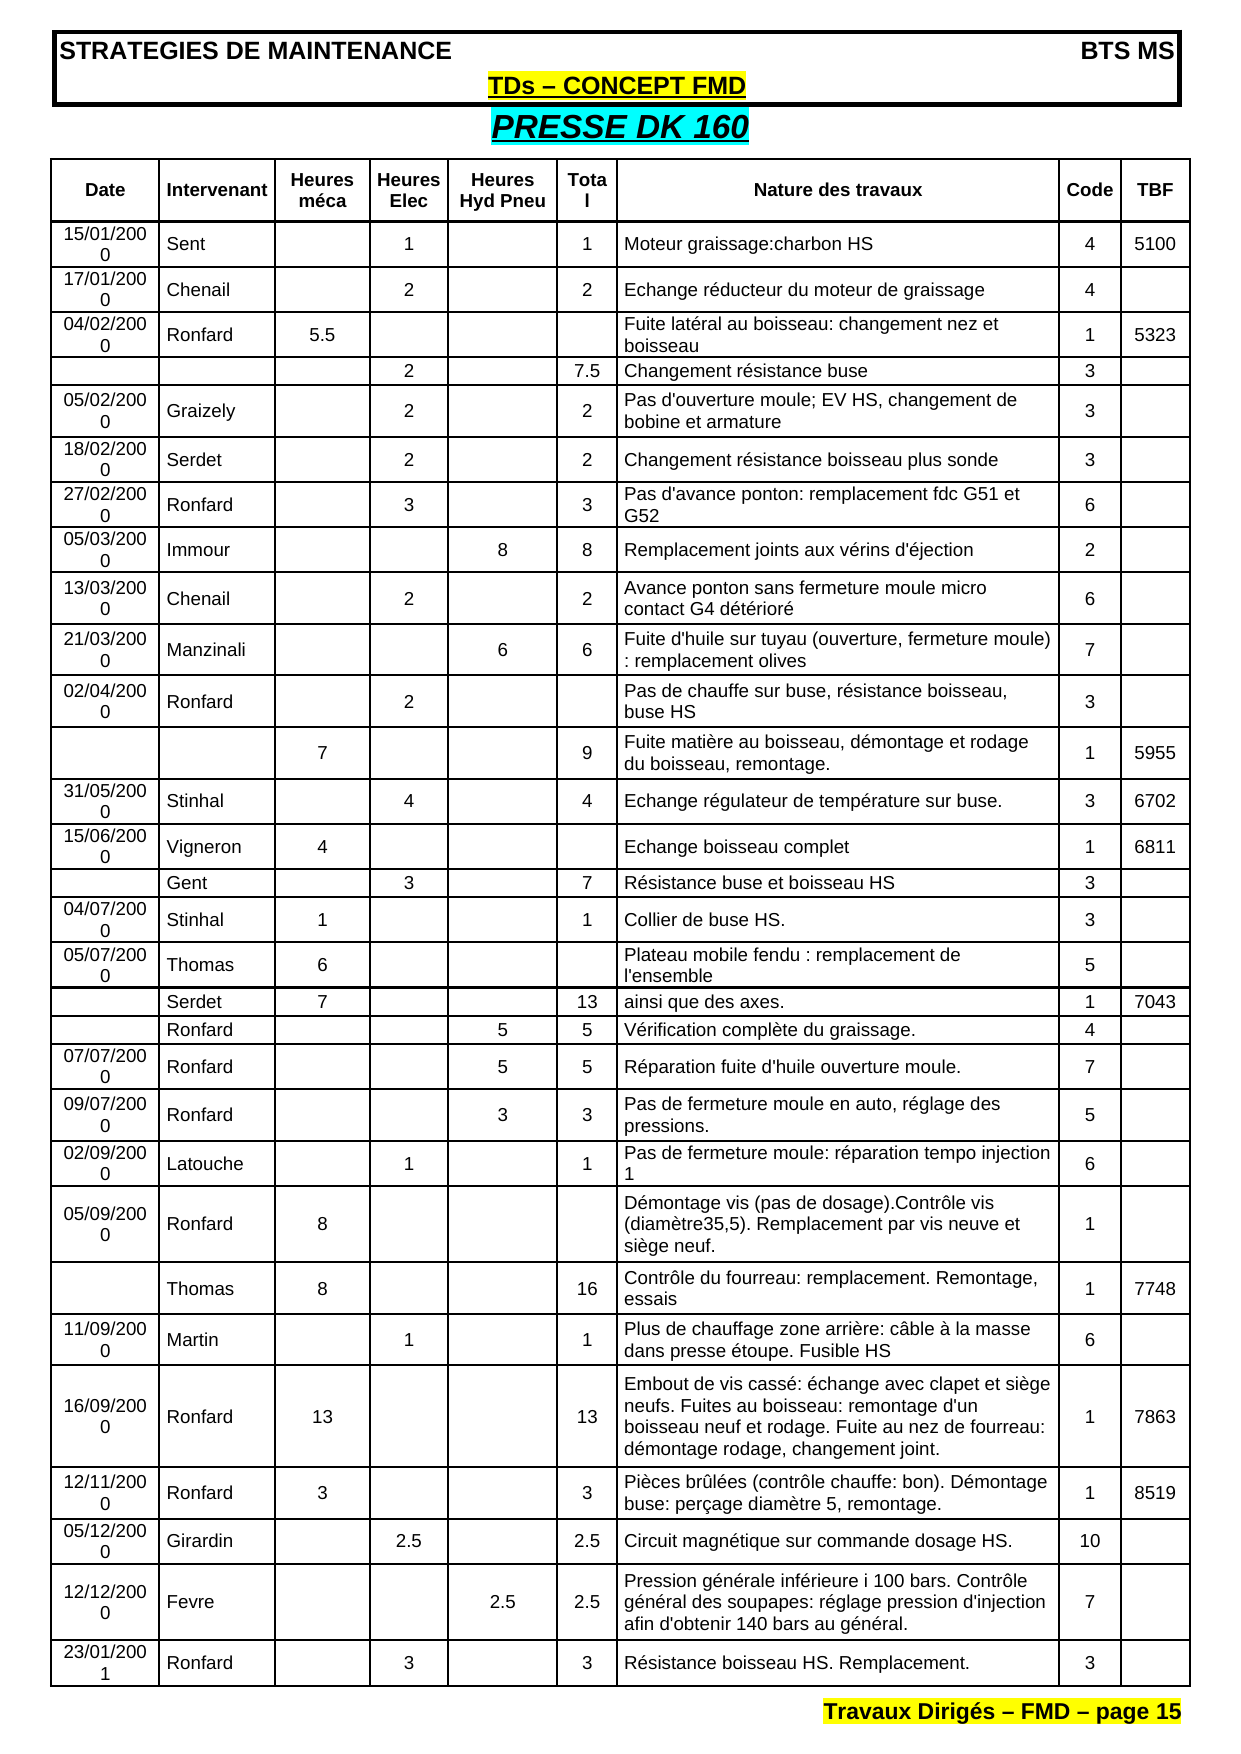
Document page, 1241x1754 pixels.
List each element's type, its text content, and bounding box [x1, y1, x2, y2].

table_cell [371, 1468, 447, 1517]
table_cell 1 [1060, 1468, 1120, 1517]
text PRESSE DK 160 [59, 107, 1181, 145]
table_cell [449, 898, 556, 941]
table_cell [276, 438, 369, 481]
table_cell Thomas [160, 1263, 274, 1313]
table_cell 7 [276, 728, 369, 777]
table_cell Changement résistance buse [618, 358, 1058, 384]
table_cell 1 [1060, 1263, 1120, 1313]
table_cell [1122, 676, 1189, 726]
table_cell 3 [1060, 386, 1120, 436]
table_cell [371, 528, 447, 571]
table_cell [449, 386, 556, 436]
table_cell [449, 483, 556, 526]
table_cell Vérification complète du graissage. [618, 1017, 1058, 1043]
table_cell [1122, 573, 1189, 623]
table_cell Echange régulateur de température sur buse. [618, 780, 1058, 823]
table_cell Remplacement joints aux vérins d'éjection [618, 528, 1058, 571]
table_cell 05/07/2000 [52, 943, 158, 986]
table_cell Résistance boisseau HS. Remplacement. [618, 1641, 1058, 1684]
table_cell [276, 780, 369, 823]
table_cell 6 [276, 943, 369, 986]
table_cell 1 [1060, 825, 1120, 868]
table_cell Immour [160, 528, 274, 571]
table_cell 2 [371, 386, 447, 436]
table_cell 17/01/2000 [52, 268, 158, 311]
table_cell 3 [1060, 1641, 1120, 1684]
table_cell 16/09/2000 [52, 1366, 158, 1466]
table_cell [371, 1565, 447, 1639]
table_cell [160, 358, 274, 384]
table_cell Chenail [160, 268, 274, 311]
table_cell 5 [449, 1017, 556, 1043]
table_cell [52, 1263, 158, 1313]
table_cell 3 [1060, 780, 1120, 823]
table_cell [1122, 625, 1189, 674]
table_cell Serdet [160, 989, 274, 1014]
table_cell 3 [558, 1468, 616, 1517]
table_cell [1122, 1641, 1189, 1684]
table_cell [449, 780, 556, 823]
table_header Date [52, 160, 158, 220]
table_cell [276, 268, 369, 311]
table_cell Embout de vis cassé: échange avec clapet et siège neufs. Fuites au boisseau: remontage d'un boisseau neuf et rodage. Fuite au nez de fourreau: démontage rodage, changement joint. [618, 1366, 1058, 1466]
table_cell Réparation fuite d'huile ouverture moule. [618, 1045, 1058, 1088]
table_cell [371, 1187, 447, 1261]
table_cell [1122, 528, 1189, 571]
table_cell 7 [1060, 1045, 1120, 1088]
table_header Heures Elec [371, 160, 447, 220]
table_cell [371, 728, 447, 777]
table_cell [558, 943, 616, 986]
table_cell Ronfard [160, 1017, 274, 1043]
table_cell 1 [276, 898, 369, 941]
table_cell [160, 728, 274, 777]
table_cell 3 [558, 483, 616, 526]
table_cell 1 [558, 1315, 616, 1364]
table_cell 3 [1060, 358, 1120, 384]
table_cell 9 [558, 728, 616, 777]
table_cell Martin [160, 1315, 274, 1364]
table_cell Serdet [160, 438, 274, 481]
table_cell 2 [558, 268, 616, 311]
table_cell 4 [1060, 268, 1120, 311]
table_cell 7.5 [558, 358, 616, 384]
table_cell [276, 1641, 369, 1684]
table_cell [449, 313, 556, 356]
table_cell 8 [276, 1263, 369, 1313]
table_cell 1 [1060, 728, 1120, 777]
table_cell 3 [371, 483, 447, 526]
table_cell Changement résistance boisseau plus sonde [618, 438, 1058, 481]
table_cell 12/11/2000 [52, 1468, 158, 1517]
table_cell Fuite d'huile sur tuyau (ouverture, fermeture moule) : remplacement olives [618, 625, 1058, 674]
table_cell [52, 728, 158, 777]
table_cell [371, 898, 447, 941]
table_header TBF [1122, 160, 1189, 220]
table_cell [276, 676, 369, 726]
table_cell 23/01/2001 [52, 1641, 158, 1684]
table_cell Ronfard [160, 676, 274, 726]
table_cell [371, 313, 447, 356]
table_cell 07/07/2000 [52, 1045, 158, 1088]
table_header Heures Hyd Pneu [449, 160, 556, 220]
table_cell [276, 1520, 369, 1563]
table_cell 2 [371, 573, 447, 623]
table_cell [449, 1187, 556, 1261]
table_cell 12/12/2000 [52, 1565, 158, 1639]
table_cell 5100 [1122, 223, 1189, 266]
table_cell Graizely [160, 386, 274, 436]
table_cell Stinhal [160, 780, 274, 823]
table_cell 10 [1060, 1520, 1120, 1563]
table_cell Manzinali [160, 625, 274, 674]
table_cell [276, 625, 369, 674]
table_cell Fuite latéral au boisseau: changement nez et boisseau [618, 313, 1058, 356]
table_cell [449, 573, 556, 623]
table_cell 1 [371, 1315, 447, 1364]
table_cell 2 [558, 573, 616, 623]
table_cell [449, 1520, 556, 1563]
table_cell Ronfard [160, 1366, 274, 1466]
table_cell 2 [1060, 528, 1120, 571]
table_cell [276, 870, 369, 896]
table_cell 7 [1060, 1565, 1120, 1639]
table_cell 5.5 [276, 313, 369, 356]
table_cell [371, 1366, 447, 1466]
table_cell Pression générale inférieure i 100 bars. Contrôle général des soupapes: réglage pression d'injection afin d'obtenir 140 bars au général. [618, 1565, 1058, 1639]
table_cell [1122, 268, 1189, 311]
table_cell 6 [1060, 1142, 1120, 1185]
table_cell [449, 1263, 556, 1313]
table_cell 5323 [1122, 313, 1189, 356]
table_cell 13/03/2000 [52, 573, 158, 623]
table_cell Fuite matière au boisseau, démontage et rodage du boisseau, remontage. [618, 728, 1058, 777]
table_cell 2.5 [558, 1520, 616, 1563]
table_cell [371, 989, 447, 1014]
table_cell 8 [558, 528, 616, 571]
table_cell [558, 825, 616, 868]
table_cell Fevre [160, 1565, 274, 1639]
table_cell Chenail [160, 573, 274, 623]
table_cell 04/02/2000 [52, 313, 158, 356]
table_cell 3 [276, 1468, 369, 1517]
table_cell Collier de buse HS. [618, 898, 1058, 941]
table_cell 8 [449, 528, 556, 571]
table_cell [371, 625, 447, 674]
table_cell ainsi que des axes. [618, 989, 1058, 1014]
table_cell 05/02/2000 [52, 386, 158, 436]
table_cell 8519 [1122, 1468, 1189, 1517]
table_cell [449, 728, 556, 777]
table_cell [449, 223, 556, 266]
table_cell [449, 943, 556, 986]
table_cell [52, 358, 158, 384]
table_cell [1122, 483, 1189, 526]
table_cell [1122, 1187, 1189, 1261]
table_cell 04/07/2000 [52, 898, 158, 941]
table_cell 6 [558, 625, 616, 674]
table_cell 2 [371, 268, 447, 311]
table_cell 7043 [1122, 989, 1189, 1014]
table_cell 13 [558, 1366, 616, 1466]
table_cell [449, 438, 556, 481]
table_cell 8 [276, 1187, 369, 1261]
table_cell [1122, 1142, 1189, 1185]
table_cell [52, 1017, 158, 1043]
table_cell 31/05/2000 [52, 780, 158, 823]
table_cell Moteur graissage:charbon HS [618, 223, 1058, 266]
table_header Heures méca [276, 160, 369, 220]
table_header Nature des travaux [618, 160, 1058, 220]
table_cell [449, 676, 556, 726]
table_cell Avance ponton sans fermeture moule micro contact G4 détérioré [618, 573, 1058, 623]
table_cell [1122, 1315, 1189, 1364]
table_cell [1122, 898, 1189, 941]
table_cell [371, 943, 447, 986]
table_cell 1 [371, 223, 447, 266]
table_cell Ronfard [160, 483, 274, 526]
table_cell 1 [558, 898, 616, 941]
table_cell [276, 1017, 369, 1043]
table_cell [371, 1017, 447, 1043]
table_cell 2.5 [449, 1565, 556, 1639]
table_cell [1122, 1045, 1189, 1088]
table_cell 1 [371, 1142, 447, 1185]
table_cell 3 [1060, 676, 1120, 726]
table_cell [449, 870, 556, 896]
table_cell [449, 1468, 556, 1517]
table_cell 09/07/2000 [52, 1090, 158, 1139]
table_cell [1122, 1017, 1189, 1043]
table_cell 1 [1060, 313, 1120, 356]
table_cell [449, 358, 556, 384]
table_cell Ronfard [160, 1187, 274, 1261]
table_cell 2 [558, 438, 616, 481]
table_cell 02/04/2000 [52, 676, 158, 726]
table_cell 02/09/2000 [52, 1142, 158, 1185]
table_cell 4 [371, 780, 447, 823]
table_cell 5955 [1122, 728, 1189, 777]
table_cell 7748 [1122, 1263, 1189, 1313]
table_cell Contrôle du fourreau: remplacement. Remontage, essais [618, 1263, 1058, 1313]
table_cell 6 [449, 625, 556, 674]
table_cell Pas de fermeture moule en auto, réglage des pressions. [618, 1090, 1058, 1139]
table_cell [276, 1090, 369, 1139]
table_cell 11/09/2000 [52, 1315, 158, 1364]
table_cell 4 [1060, 223, 1120, 266]
table_cell [449, 1315, 556, 1364]
table_cell Latouche [160, 1142, 274, 1185]
table_cell 3 [1060, 438, 1120, 481]
table_cell 7 [558, 870, 616, 896]
table_cell 16 [558, 1263, 616, 1313]
table_cell [371, 1263, 447, 1313]
table_cell 3 [558, 1641, 616, 1684]
table_cell 27/02/2000 [52, 483, 158, 526]
table_cell [276, 358, 369, 384]
table_cell 1 [1060, 989, 1120, 1014]
table_cell [276, 483, 369, 526]
table_cell [558, 1187, 616, 1261]
table_cell [276, 573, 369, 623]
table_cell 3 [558, 1090, 616, 1139]
table_cell [1122, 438, 1189, 481]
table_cell 6702 [1122, 780, 1189, 823]
table_cell Ronfard [160, 1090, 274, 1139]
table_cell Circuit magnétique sur commande dosage HS. [618, 1520, 1058, 1563]
table_cell [276, 386, 369, 436]
table_cell 6 [1060, 1315, 1120, 1364]
table_cell [1122, 943, 1189, 986]
table_cell Pièces brûlées (contrôle chauffe: bon). Démontage buse: perçage diamètre 5, remontage. [618, 1468, 1058, 1517]
table_cell [449, 989, 556, 1014]
table_cell Thomas [160, 943, 274, 986]
table_cell 5 [558, 1017, 616, 1043]
table_cell Ronfard [160, 1045, 274, 1088]
table_cell 18/02/2000 [52, 438, 158, 481]
table_cell 2 [371, 438, 447, 481]
table_cell 1 [558, 1142, 616, 1185]
table_cell [1122, 1520, 1189, 1563]
table_cell 15/01/2000 [52, 223, 158, 266]
table_cell Pas d'avance ponton: remplacement fdc G51 et G52 [618, 483, 1058, 526]
table_cell [558, 676, 616, 726]
table_cell 1 [1060, 1187, 1120, 1261]
table_cell Ronfard [160, 1468, 274, 1517]
table_cell [449, 825, 556, 868]
table_cell 7 [276, 989, 369, 1014]
table_cell 6811 [1122, 825, 1189, 868]
table_cell 13 [558, 989, 616, 1014]
table_cell Pas de fermeture moule: réparation tempo injection 1 [618, 1142, 1058, 1185]
table_cell 5 [558, 1045, 616, 1088]
table_cell 05/03/2000 [52, 528, 158, 571]
table_cell 3 [449, 1090, 556, 1139]
table_cell [558, 313, 616, 356]
table_cell Résistance buse et boisseau HS [618, 870, 1058, 896]
table_cell [276, 1045, 369, 1088]
table_cell 1 [558, 223, 616, 266]
table_cell [1122, 870, 1189, 896]
table_cell 7863 [1122, 1366, 1189, 1466]
table_cell 05/09/2000 [52, 1187, 158, 1261]
table_cell 5 [1060, 943, 1120, 986]
table_cell Echange réducteur du moteur de graissage [618, 268, 1058, 311]
table_cell 6 [1060, 483, 1120, 526]
table_cell 5 [1060, 1090, 1120, 1139]
table_cell 2.5 [371, 1520, 447, 1563]
table_cell 7 [1060, 625, 1120, 674]
table_cell 05/12/2000 [52, 1520, 158, 1563]
table_cell 3 [371, 870, 447, 896]
table_cell [371, 825, 447, 868]
table_cell 6 [1060, 573, 1120, 623]
table_cell 3 [1060, 870, 1120, 896]
table_cell Stinhal [160, 898, 274, 941]
table_cell 15/06/2000 [52, 825, 158, 868]
table_cell Ronfard [160, 313, 274, 356]
table_cell 5 [449, 1045, 556, 1088]
table_cell 13 [276, 1366, 369, 1466]
table_cell [371, 1090, 447, 1139]
table_cell [449, 268, 556, 311]
table_cell 3 [1060, 898, 1120, 941]
table_cell Vigneron [160, 825, 274, 868]
text PRESSE DK 160 [59, 76, 1177, 102]
table_cell Echange boisseau complet [618, 825, 1058, 868]
table_cell 2 [558, 386, 616, 436]
table_cell Pas de chauffe sur buse, résistance boisseau, buse HS [618, 676, 1058, 726]
table_cell Gent [160, 870, 274, 896]
table_cell 1 [1060, 1366, 1120, 1466]
table_cell [1122, 386, 1189, 436]
table_cell [276, 223, 369, 266]
table_cell 4 [1060, 1017, 1120, 1043]
table_cell [1122, 1565, 1189, 1639]
table_cell Plus de chauffage zone arrière: câble à la masse dans presse étoupe. Fusible HS [618, 1315, 1058, 1364]
table_cell [1122, 1090, 1189, 1139]
table_cell [1122, 358, 1189, 384]
table_cell [371, 1045, 447, 1088]
table_cell [276, 1315, 369, 1364]
table_cell [276, 528, 369, 571]
table_cell 3 [371, 1641, 447, 1684]
table_cell [52, 989, 158, 1014]
table_cell Sent [160, 223, 274, 266]
table_cell 4 [558, 780, 616, 823]
table_header Intervenant [160, 160, 274, 220]
table_cell Pas d'ouverture moule; EV HS, changement de bobine et armature [618, 386, 1058, 436]
table_cell Girardin [160, 1520, 274, 1563]
table_cell [449, 1142, 556, 1185]
table_cell [449, 1366, 556, 1466]
table_cell Ronfard [160, 1641, 274, 1684]
table_header Code [1060, 160, 1120, 220]
table_cell 2 [371, 676, 447, 726]
table_cell [276, 1565, 369, 1639]
table_cell [276, 1142, 369, 1185]
table_cell 4 [276, 825, 369, 868]
table_cell Démontage vis (pas de dosage).Contrôle vis (diamètre35,5). Remplacement par vis neuve et siège neuf. [618, 1187, 1058, 1261]
table_cell 21/03/2000 [52, 625, 158, 674]
table_cell Plateau mobile fendu : remplacement de l'ensemble [618, 943, 1058, 986]
table_cell 2 [371, 358, 447, 384]
table_cell 2.5 [558, 1565, 616, 1639]
table_cell [449, 1641, 556, 1684]
table_header Total [558, 160, 616, 220]
table_cell [52, 870, 158, 896]
